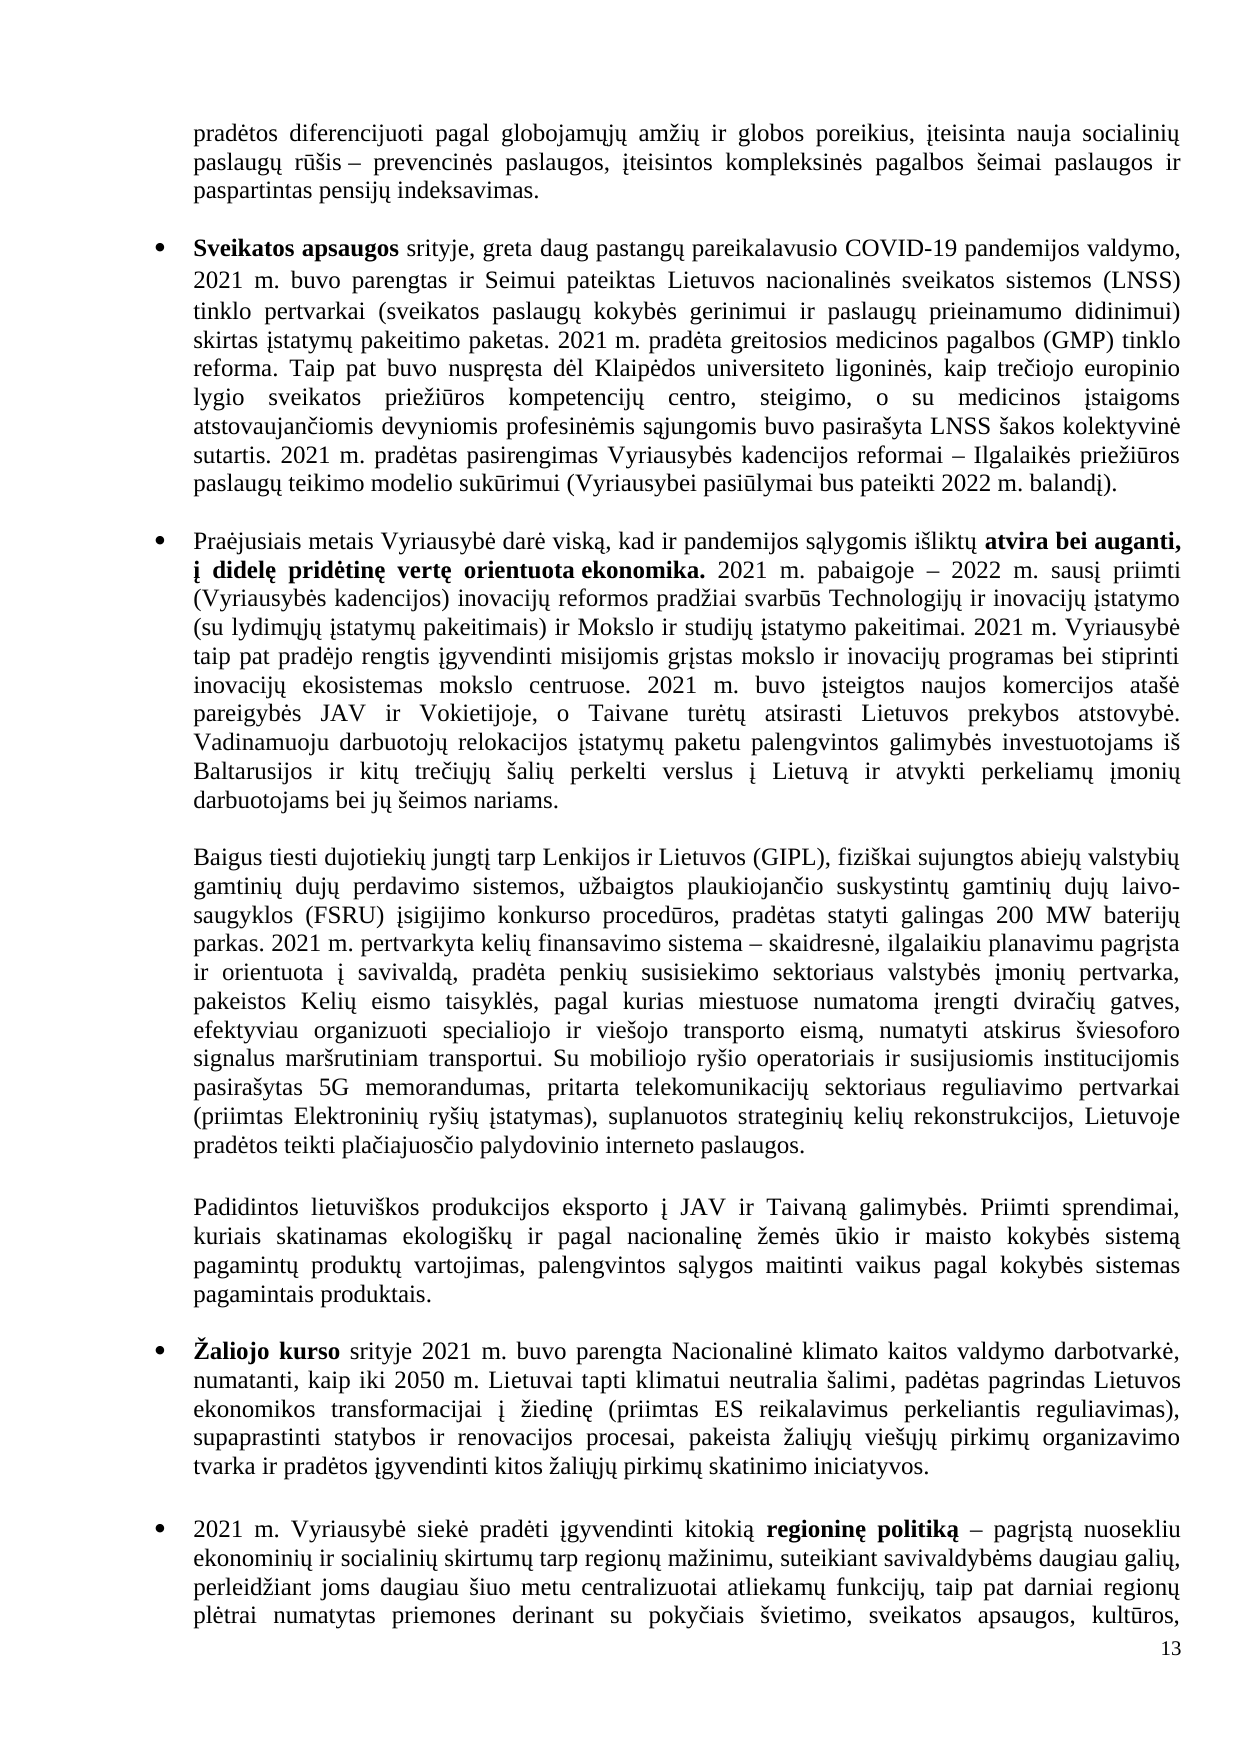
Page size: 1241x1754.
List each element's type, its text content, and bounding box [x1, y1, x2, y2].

text  Sveikatos apsaugos srityje, greta daug pastangų pareikalavusio COVID-19 pandemijos valdymo, 2021 m. buvo parengtas ir Seimui pateiktas Lietuvos nacionalinės sveikatos sistemos (LNSS) tinklo pertvarkai (sveikatos paslaugų kokybės gerinimui ir paslaugų prieinamumo didinimui) skirtas įstatymų pakeitimo paketas. 2021 m. pradėta greitosios medicinos pagalbos (GMP) tinklo reforma. Taip pat buvo nuspręsta dėl Klaipėdos universiteto ligoninės, kaip trečiojo europinio lygio sveikatos priežiūros kompetencijų centro, steigimo, o su medicinos įstaigoms atstovaujančiomis devyniomis profesinėmis sąjungomis buvo pasirašyta LNSS šakos kolektyvinė sutartis. 2021 m. pradėtas pasirengimas Vyriausybės kadencijos reformai – Ilgalaikės priežiūros paslaugų teikimo modelio sukūrimui (Vyriausybei pasiūlymai bus pateikti 2022 m. balandį). [156, 233, 1181, 497]
text pradėtos diferencijuoti pagal globojamųjų amžių ir globos poreikius, įteisinta nauja socialinių paslaugų rūšis – prevencinės paslaugos, įteisintos kompleksinės pagalbos šeimai paslaugos ir paspartintas pensijų indeksavimas. [156, 118, 1181, 204]
text  2021 m. Vyriausybė siekė pradėti įgyvendinti kitokią regioninę politiką – pagrįstą nuosekliu ekonominių ir socialinių skirtumų tarp regionų mažinimu, suteikiant savivaldybėms daugiau galių, perleidžiant joms daugiau šiuo metu centralizuotai atliekamų funkcijų, taip pat darniai regionų plėtrai numatytas priemones derinant su pokyčiais švietimo, sveikatos apsaugos, kultūros, [156, 1514, 1181, 1629]
text Baigus tiesti dujotiekių jungtį tarp Lenkijos ir Lietuvos (GIPL), fiziškai sujungtos abiejų valstybių gamtinių dujų perdavimo sistemos, užbaigtos plaukiojančio suskystintų gamtinių dujų laivo-saugyklos (FSRU) įsigijimo konkurso procedūros, pradėtas statyti galingas 200 MW baterijų parkas. 2021 m. pertvarkyta kelių finansavimo sistema – skaidresnė, ilgalaikiu planavimu pagrįsta ir orientuota į savivaldą, pradėta penkių susisiekimo sektoriaus valstybės įmonių pertvarka, pakeistos Kelių eismo taisyklės, pagal kurias miestuose numatoma įrengti dviračių gatves, efektyviau organizuoti specialiojo ir viešojo transporto eismą, numatyti atskirus šviesoforo signalus maršrutiniam transportui. Su mobiliojo ryšio operatoriais ir susijusiomis institucijomis pasirašytas 5G memorandumas, pritarta telekomunikacijų sektoriaus reguliavimo pertvarkai (priimtas Elektroninių ryšių įstatymas), suplanuotos strateginių kelių rekonstrukcijos, Lietuvoje pradėtos teikti plačiajuosčio palydovinio interneto paslaugos. [193, 842, 1181, 1158]
text  Žaliojo kurso srityje 2021 m. buvo parengta Nacionalinė klimato kaitos valdymo darbotvarkė, numatanti, kaip iki 2050 m. Lietuvai tapti klimatui neutralia šalimi, padėtas pagrindas Lietuvos ekonomikos transformacijai į žiedinę (priimtas ES reikalavimus perkeliantis reguliavimas), supaprastinti statybos ir renovacijos procesai, pakeista žaliųjų viešųjų pirkimų organizavimo tvarka ir pradėtos įgyvendinti kitos žaliųjų pirkimų skatinimo iniciatyvos. [156, 1336, 1181, 1480]
text Padidintos lietuviškos produkcijos eksporto į JAV ir Taivaną galimybės. Priimti sprendimai, kuriais skatinamas ekologiškų ir pagal nacionalinę žemės ūkio ir maisto kokybės sistemą pagamintų produktų vartojimas, palengvintos sąlygos maitinti vaikus pagal kokybės sistemas pagamintais produktais. [193, 1192, 1181, 1307]
text  Praėjusiais metais Vyriausybė darė viską, kad ir pandemijos sąlygomis išliktų atvira bei auganti, į didelę pridėtinę vertę orientuota ekonomika. 2021 m. pabaigoje – 2022 m. sausį priimti (Vyriausybės kadencijos) inovacijų reformos pradžiai svarbūs Technologijų ir inovacijų įstatymo (su lydimųjų įstatymų pakeitimais) ir Mokslo ir studijų įstatymo pakeitimai. 2021 m. Vyriausybė taip pat pradėjo rengtis įgyvendinti misijomis grįstas mokslo ir inovacijų programas bei stiprinti inovacijų ekosistemas mokslo centruose. 2021 m. buvo įsteigtos naujos komercijos atašė pareigybės JAV ir Vokietijoje, o Taivane turėtų atsirasti Lietuvos prekybos atstovybė. Vadinamuoju darbuotojų relokacijos įstatymų paketu palengvintos galimybės investuotojams iš Baltarusijos ir kitų trečiųjų šalių perkelti verslus į Lietuvą ir atvykti perkeliamų įmonių darbuotojams bei jų šeimos nariams. [156, 526, 1181, 813]
